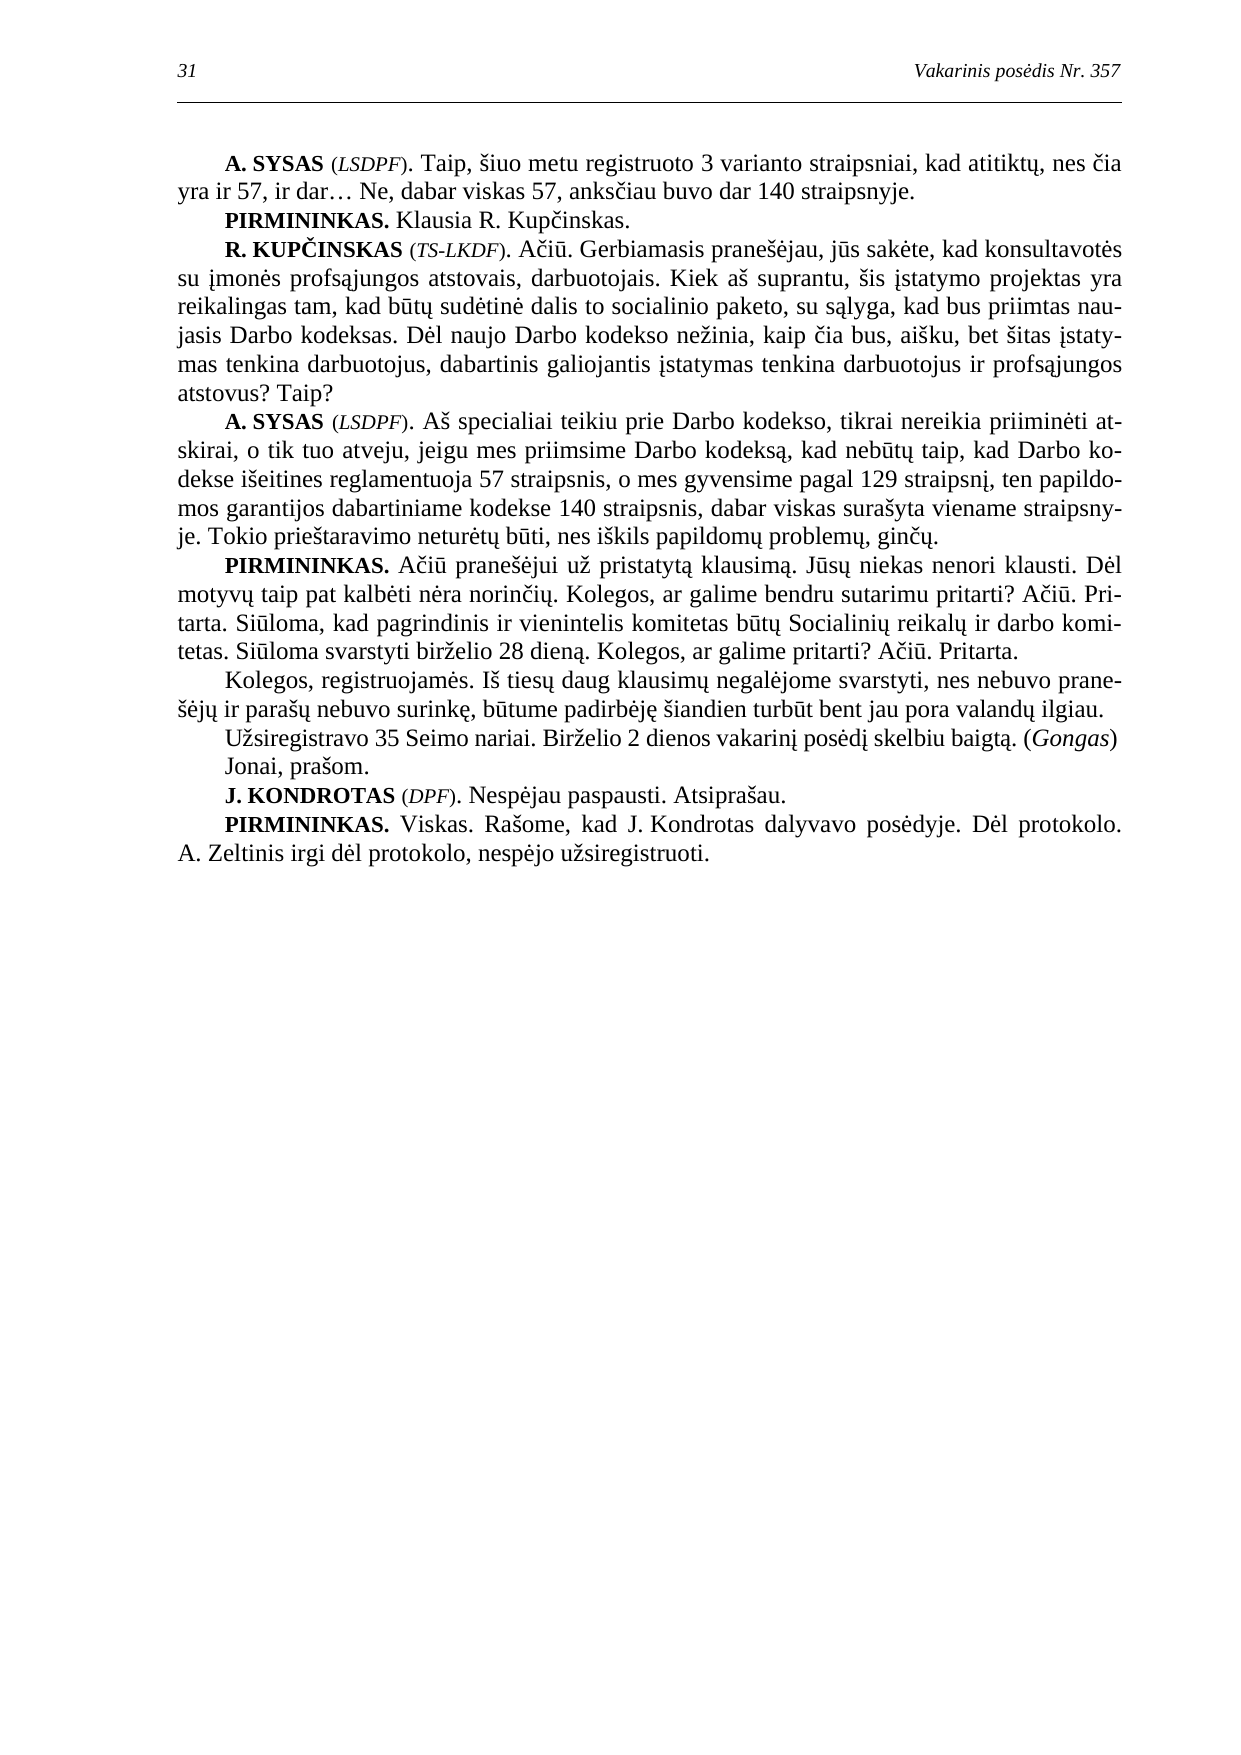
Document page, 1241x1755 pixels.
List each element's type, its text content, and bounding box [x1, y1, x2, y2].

text PIRMININKAS. Klau­sia R. Kup­čins­kas. [177, 205, 1122, 234]
text R. KUPČINSKAS (TS-LKDF). Ačiū. Ger­bia­ma­sis pra­ne­šė­jau, jūs sa­kė­te, kad kon­sul­ta­vo­tės su įmo­nės prof­są­jun­gos at­sto­vais, dar­buo­to­jais. Kiek aš su­pran­tu, šis įsta­ty­mo pro­jek­tas yra rei­ka­lin­gas tam, kad bū­tų su­dė­ti­nė da­lis to so­cia­li­nio pa­ke­to, su są­ly­ga, kad bus pri­im­tas nau­ja­sis Dar­bo ko­dek­sas. Dėl nau­jo Dar­bo ko­dek­so ne­ži­nia, kaip čia bus, aiš­ku, bet ši­tas įsta­ty­mas ten­ki­na dar­buo­to­jus, da­bar­ti­nis ga­lio­jan­tis įsta­ty­mas ten­ki­na dar­buo­to­jus ir prof­są­jun­gos at­sto­vus? Taip? [177, 234, 1122, 406]
text PIRMININKAS. Vis­kas. Ra­šo­me, kad J. Kon­dro­tas da­ly­va­vo po­sė­dy­je. Dėl pro­to­ko­lo. A. Zel­ti­nis ir­gi dėl pro­to­ko­lo, ne­spė­jo už­si­re­gist­ruo­ti. [177, 809, 1122, 866]
text PIRMININKAS. Ačiū pra­ne­šė­jui už pri­sta­ty­tą klau­si­mą. Jū­sų nie­kas ne­no­ri klaus­ti. Dėl mo­ty­vų taip pat kal­bė­ti nė­ra no­rin­čių. Ko­le­gos, ar ga­li­me ben­dru su­ta­ri­mu pri­tar­ti? Ačiū. Pri­tar­ta. Siū­lo­ma, kad pa­grin­di­nis ir vie­nin­te­lis ko­mi­te­tas bū­tų So­cia­li­nių rei­ka­lų ir dar­bo ko­mi­te­tas. Siū­lo­ma svars­ty­ti bir­že­lio 28 die­ną. Ko­le­gos, ar ga­li­me pri­tar­ti? Ačiū. Pri­tar­ta. [177, 550, 1122, 665]
text A. SYSAS (LSDPF). Aš spe­cia­liai tei­kiu prie Dar­bo ko­dek­so, tik­rai ne­rei­kia pri­imi­nė­ti at­ski­rai, o tik tuo at­ve­ju, jei­gu mes pri­im­si­me Dar­bo ko­dek­są, kad ne­bū­tų taip, kad Dar­bo ko­dek­se iš­ei­ti­nes reg­la­men­tuo­ja 57 straips­nis, o mes gy­ven­si­me pa­gal 129 straips­nį, ten pa­pil­do­mos ga­ran­ti­jos da­bar­ti­nia­me ko­dek­se 140 straips­nis, da­bar vis­kas su­ra­šy­ta vie­na­me straips­ny­je. To­kio prieš­ta­ra­vi­mo ne­tu­rė­tų bū­ti, nes iš­kils pa­pil­do­mų pro­ble­mų, gin­čų. [177, 406, 1122, 550]
text J. KONDROTAS (DPF). Ne­spė­jau pa­spaus­ti. At­si­pra­šau. [177, 780, 1122, 809]
text Ko­le­gos, re­gist­ruo­ja­mės. Iš tie­sų daug klau­si­mų ne­ga­lė­jo­me svars­ty­ti, nes ne­bu­vo pra­ne­šė­jų ir pa­ra­šų ne­bu­vo su­rin­kę, bū­tu­me pa­dir­bė­ję šian­dien tur­būt bent jau po­ra va­lan­dų il­giau. [177, 665, 1122, 723]
text Už­si­re­gist­ra­vo 35 Sei­mo na­riai. Bir­že­lio 2 die­nos va­ka­ri­nį po­sė­dį skel­biu baig­tą. (Gon­gas) [177, 723, 1122, 751]
text A. SYSAS (LSDPF). Taip, šiuo me­tu re­gist­ruo­to 3 va­rian­to straips­niai, kad ati­tik­tų, nes čia yra ir 57, ir dar… Ne, da­bar vis­kas 57, anks­čiau bu­vo dar 140 straips­ny­je. [177, 148, 1122, 205]
text Jo­nai, pra­šom. [177, 751, 1122, 780]
